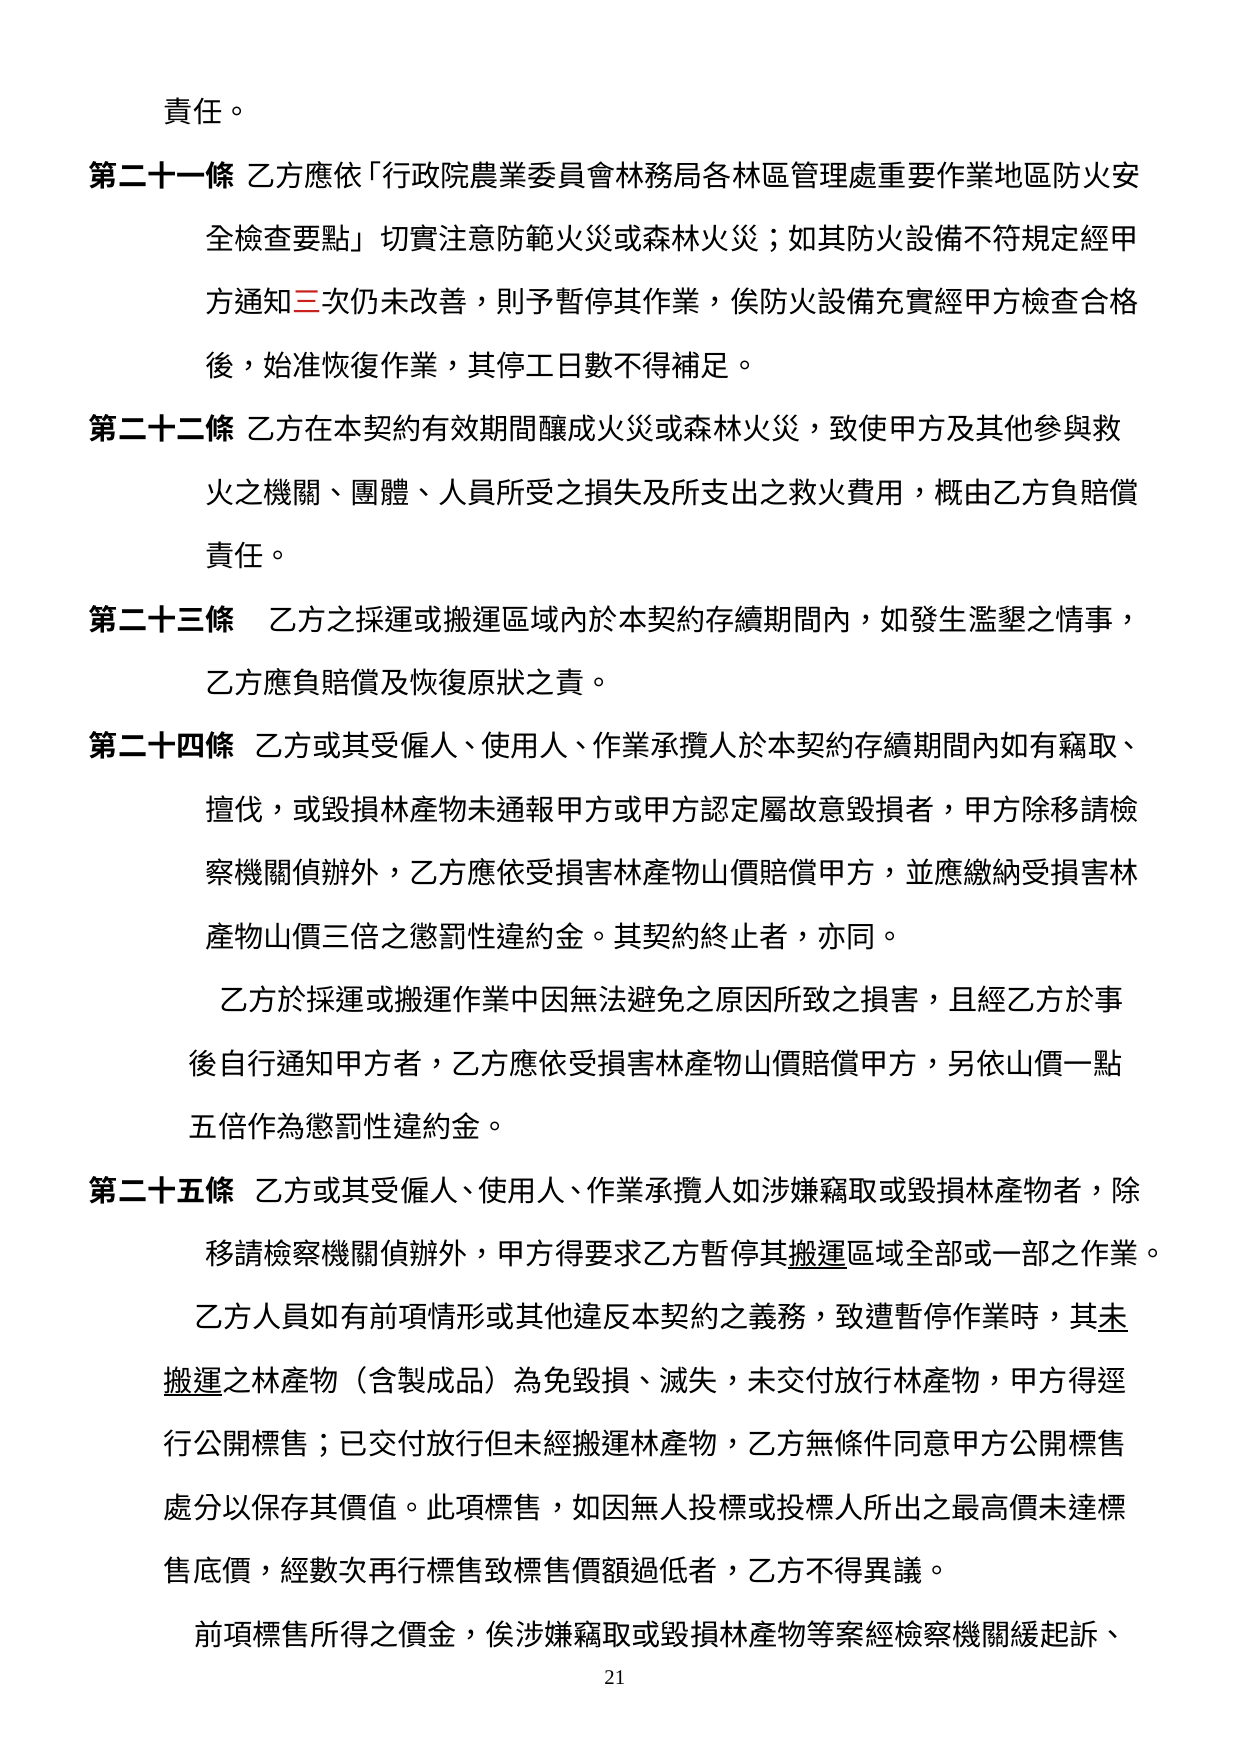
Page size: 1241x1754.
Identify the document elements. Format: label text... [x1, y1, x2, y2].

list 乙方應依「行政院農業委員會林務局各林區管理處重要作業地區防火安全檢查要點」切實注意防範火災或森林火災；如其防火設備不符規定經甲方通知三次仍未改善，則予暫停其作業，俟防火設備充實經甲方檢查合格後，始准恢復作業，其停工日數不得補足。 [89, 152, 1140, 385]
text 乙方人員如有前項情形或其他違反本契約之義務，致遭暫停作業時，其未搬運之林產物（含製成品）為免毀損、滅失，未交付放行林產物，甲方得逕行公開標售；已交付放行但未經搬運林產物，乙方無條件同意甲方公開標售處分以保存其價值。此項標售，如因無人投標或投標人所出之最高價未達標售底價，經數次再行標售致標售價額過低者，乙方不得異議。 [164, 1294, 1140, 1590]
list 乙方之採運或搬運區域內於本契約存續期間內，如發生濫墾之情事，乙方應負賠償及恢復原狀之責。 [89, 596, 1140, 702]
list 乙方或其受僱人、使用人、作業承攬人於本契約存續期間內如有竊取、擅伐，或毀損林產物未通報甲方或甲方認定屬故意毀損者，甲方除移請檢察機關偵辦外，乙方應依受損害林產物山價賠償甲方，並應繳納受損害林產物山價三倍之懲罰性違約金。其契約終止者，亦同。 [89, 723, 1140, 956]
list 乙方在本契約有效期間釀成火災或森林火災，致使甲方及其他參與救火之機關、團體、人員所受之損失及所支出之救火費用，概由乙方負賠償責任。 [89, 406, 1140, 575]
text 乙方於採運或搬運作業中因無法避免之原因所致之損害，且經乙方於事後自行通知甲方者，乙方應依受損害林產物山價賠償甲方，另依山價一點五倍作為懲罰性違約金。 [189, 977, 1140, 1146]
text 前項標售所得之價金，俟涉嫌竊取或毀損林產物等案經檢察機關緩起訴、 [164, 1611, 1140, 1653]
list 乙方或其受僱人、使用人、作業承攬人如涉嫌竊取或毀損林產物者，除移請檢察機關偵辦外，甲方得要求乙方暫停其搬運區域全部或一部之作業。 [89, 1167, 1140, 1273]
text 責任。 [164, 89, 1140, 131]
